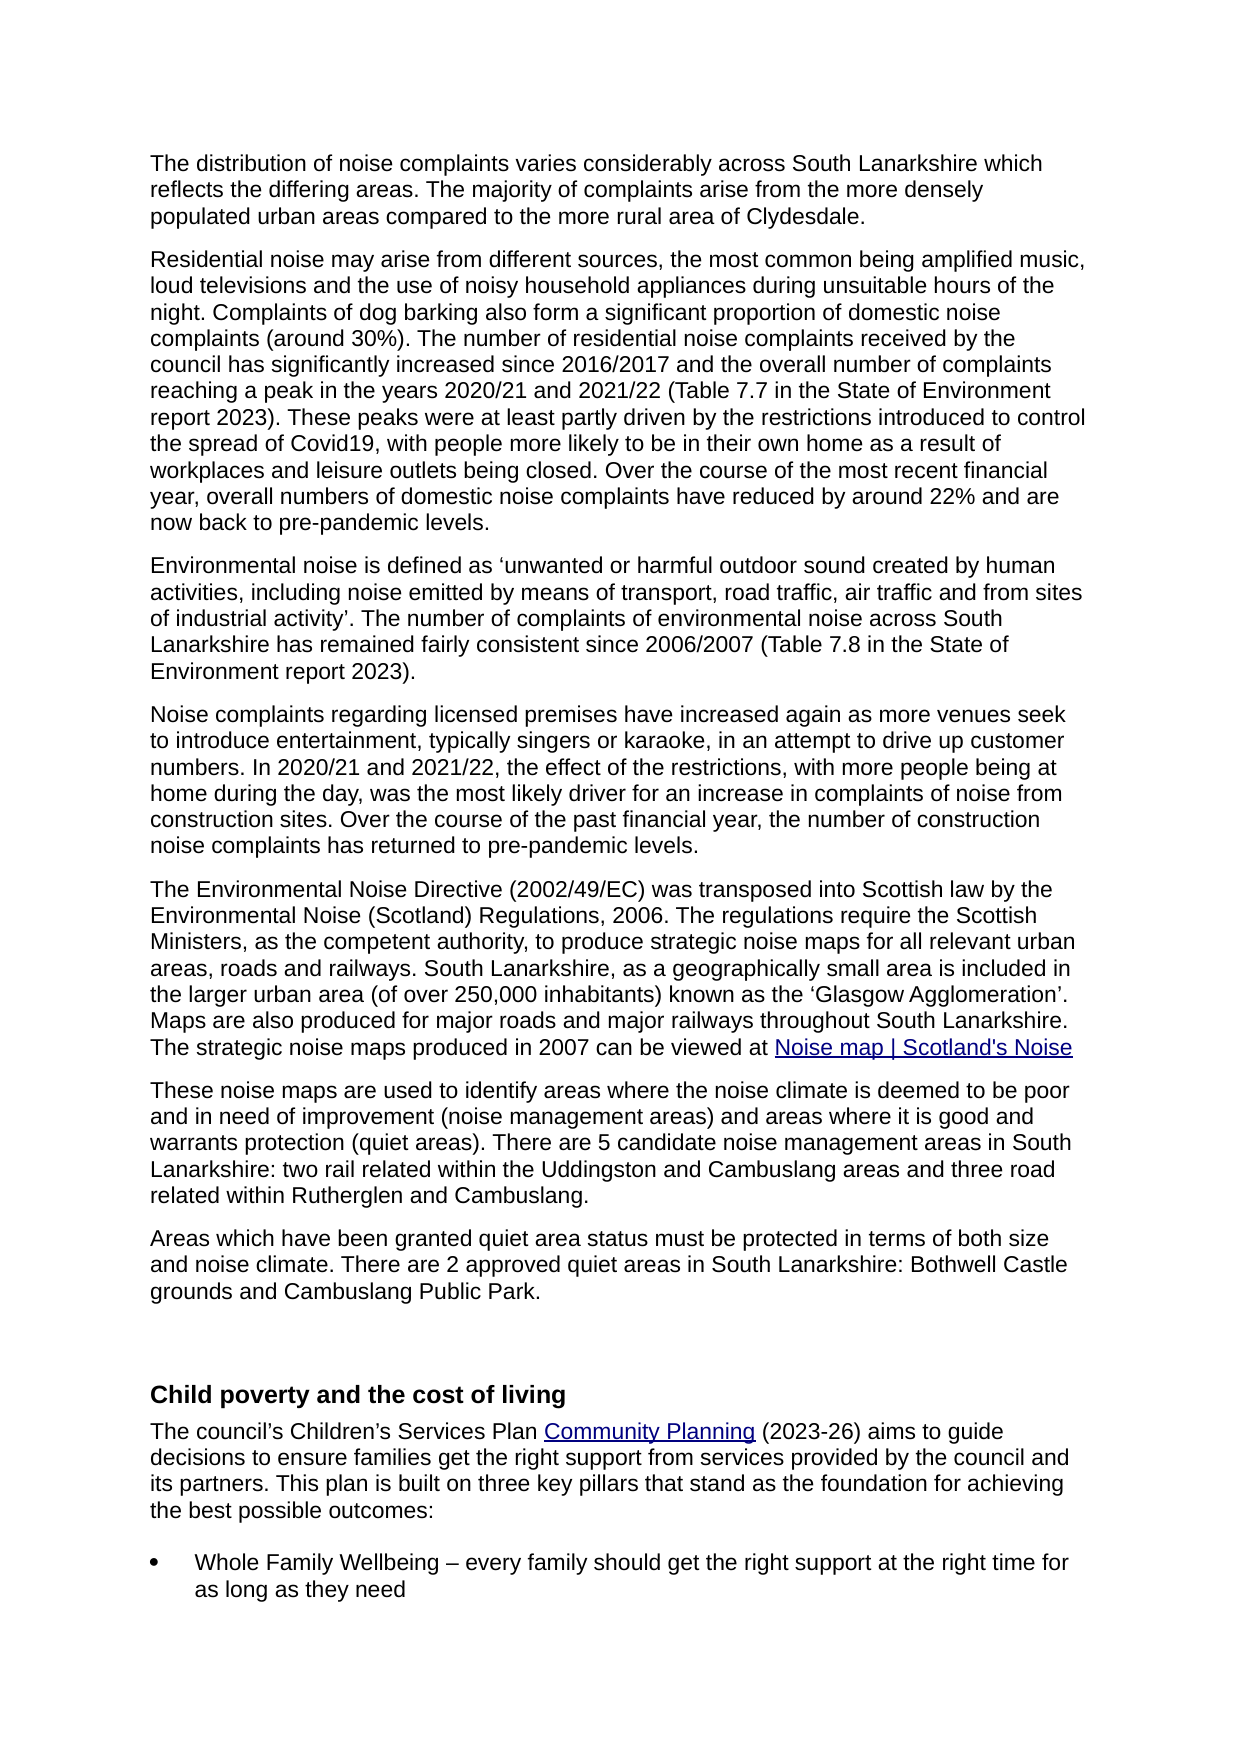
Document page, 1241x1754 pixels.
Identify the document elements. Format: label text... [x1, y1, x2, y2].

text The Environmental Noise Directive (2002/49/EC) was transposed into Scottish law by the Environmental Noise (Scotland) Regulations, 2006. The regulations require the Scottish Ministers, as the competent authority, to produce strategic noise maps for all relevant urban areas, roads and railways. South Lanarkshire, as a geographically small area is included in the larger urban area (of over 250,000 inhabitants) known as the ‘Glasgow Agglomeration’. Maps are also produced for major roads and major railways throughout South Lanarkshire. The strategic noise maps produced in 2007 can be viewed at Noise map | Scotland's Noise [150, 876, 1090, 1060]
text Residential noise may arise from different sources, the most common being amplified music, loud televisions and the use of noisy household appliances during unsuitable hours of the night. Complaints of dog barking also form a significant proportion of domestic noise complaints (around 30%). The number of residential noise complaints received by the council has significantly increased since 2016/2017 and the overall number of complaints reaching a peak in the years 2020/21 and 2021/22 (Table 7.7 in the State of Environment report 2023). These peaks were at least partly driven by the restrictions introduced to control the spread of Covid19, with people more likely to be in their own home as a result of workplaces and leisure outlets being closed. Over the course of the most recent financial year, overall numbers of domestic noise complaints have reduced by around 22% and are now back to pre-pandemic levels. [150, 246, 1090, 536]
list Whole Family Wellbeing – every family should get the right support at the right time for as long as they need [150, 1549, 1090, 1602]
text The distribution of noise complaints varies considerably across South Lanarkshire which reflects the differing areas. The majority of complaints arise from the more densely populated urban areas compared to the more rural area of Clydesdale. [150, 150, 1090, 229]
text Environmental noise is defined as ‘unwanted or harmful outdoor sound created by human activities, including noise emitted by means of transport, road traffic, air traffic and from sites of industrial activity’. The number of complaints of environmental noise across South Lanarkshire has remained fairly consistent since 2006/2007 (Table 7.8 in the State of Environment report 2023). [150, 552, 1090, 684]
subtitle Child poverty and the cost of living [150, 1381, 1090, 1409]
text Noise complaints regarding licensed premises have increased again as more venues seek to introduce entertainment, typically singers or karaoke, in an attempt to drive up customer numbers. In 2020/21 and 2021/22, the effect of the restrictions, with more people being at home during the day, was the most likely driver for an increase in complaints of noise from construction sites. Over the course of the past financial year, the number of construction noise complaints has returned to pre-pandemic levels. [150, 701, 1090, 859]
text Areas which have been granted quiet area status must be protected in terms of both size and noise climate. There are 2 approved quiet areas in South Lanarkshire: Bothwell Castle grounds and Cambuslang Public Park. [150, 1225, 1090, 1304]
text These noise maps are used to identify areas where the noise climate is deemed to be poor and in need of improvement (noise management areas) and areas where it is good and warrants protection (quiet areas). There are 5 candidate noise management areas in South Lanarkshire: two rail related within the Uddingston and Cambuslang areas and three road related within Rutherglen and Cambuslang. [150, 1077, 1090, 1208]
text The council’s Children’s Services Plan Community Planning (2023-26) aims to guide decisions to ensure families get the right support from services provided by the council and its partners. This plan is built on three key pillars that stand as the foundation for achieving the best possible outcomes: [150, 1418, 1090, 1523]
